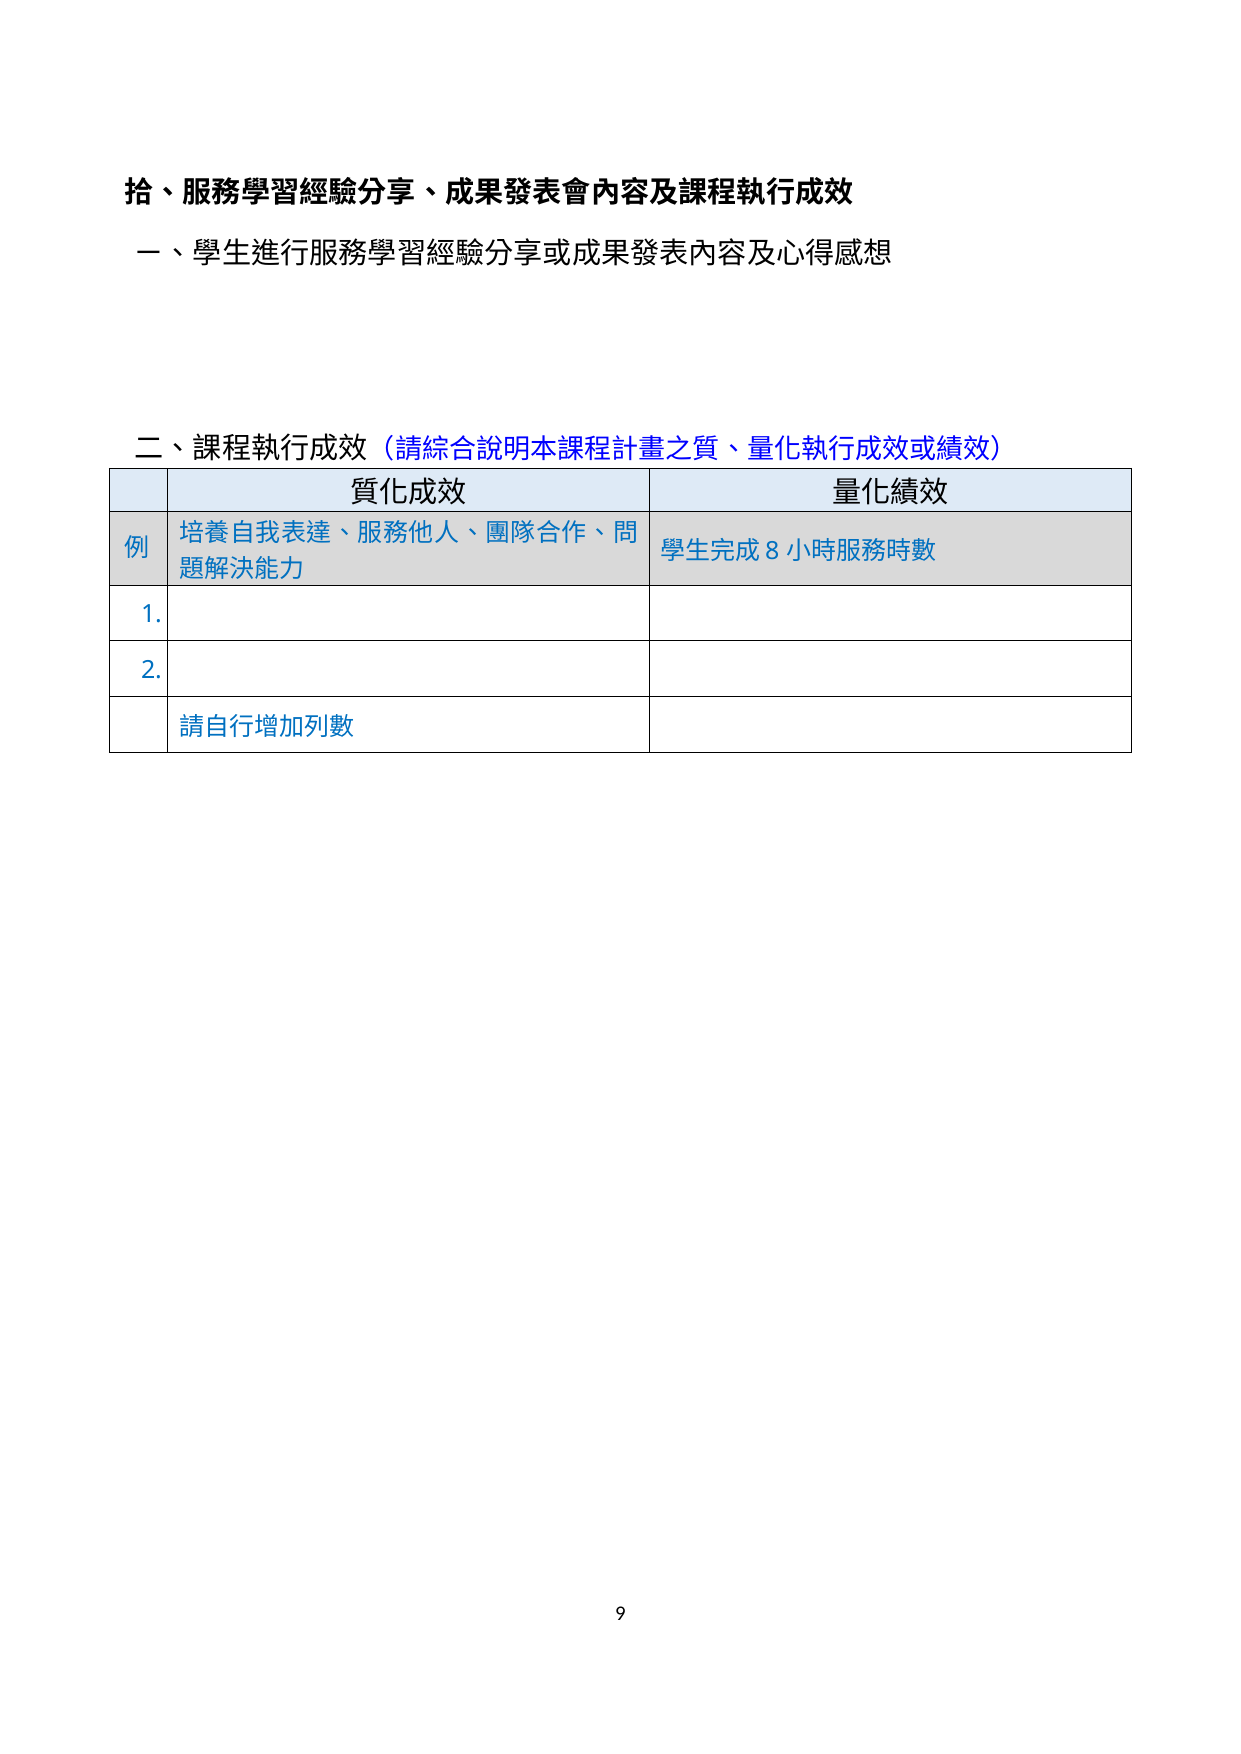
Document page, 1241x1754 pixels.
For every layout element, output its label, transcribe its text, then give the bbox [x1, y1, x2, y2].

table_cell 培養自我表達、服務他人、團隊合作、問題解決能力 [168, 512, 649, 585]
table_cell [168, 586, 649, 640]
table_cell 例 [110, 512, 167, 585]
table_cell 請自行增加列數 [168, 697, 649, 752]
table_cell 學生完成8 小時服務時數 [650, 512, 1131, 585]
table_cell [650, 641, 1131, 696]
table_cell [650, 697, 1131, 752]
table_header [110, 469, 167, 511]
text ㄧ、學生進行服務學習經驗分享或成果發表內容及心得感想 [112, 230, 1128, 272]
text 二、課程執行成效（請綜合說明本課程計畫之質、量化執行成效或績效） [112, 420, 1128, 468]
table_header 質化成效 [168, 469, 649, 511]
table_cell [110, 697, 167, 752]
table_cell [168, 641, 649, 696]
table_header 量化績效 [650, 469, 1131, 511]
table_cell [650, 586, 1131, 640]
subtitle 拾、服務學習經驗分享、成果發表會內容及課程執行成效 [117, 169, 1128, 211]
table_cell 1. [110, 586, 167, 640]
table_cell 2. [110, 641, 167, 696]
